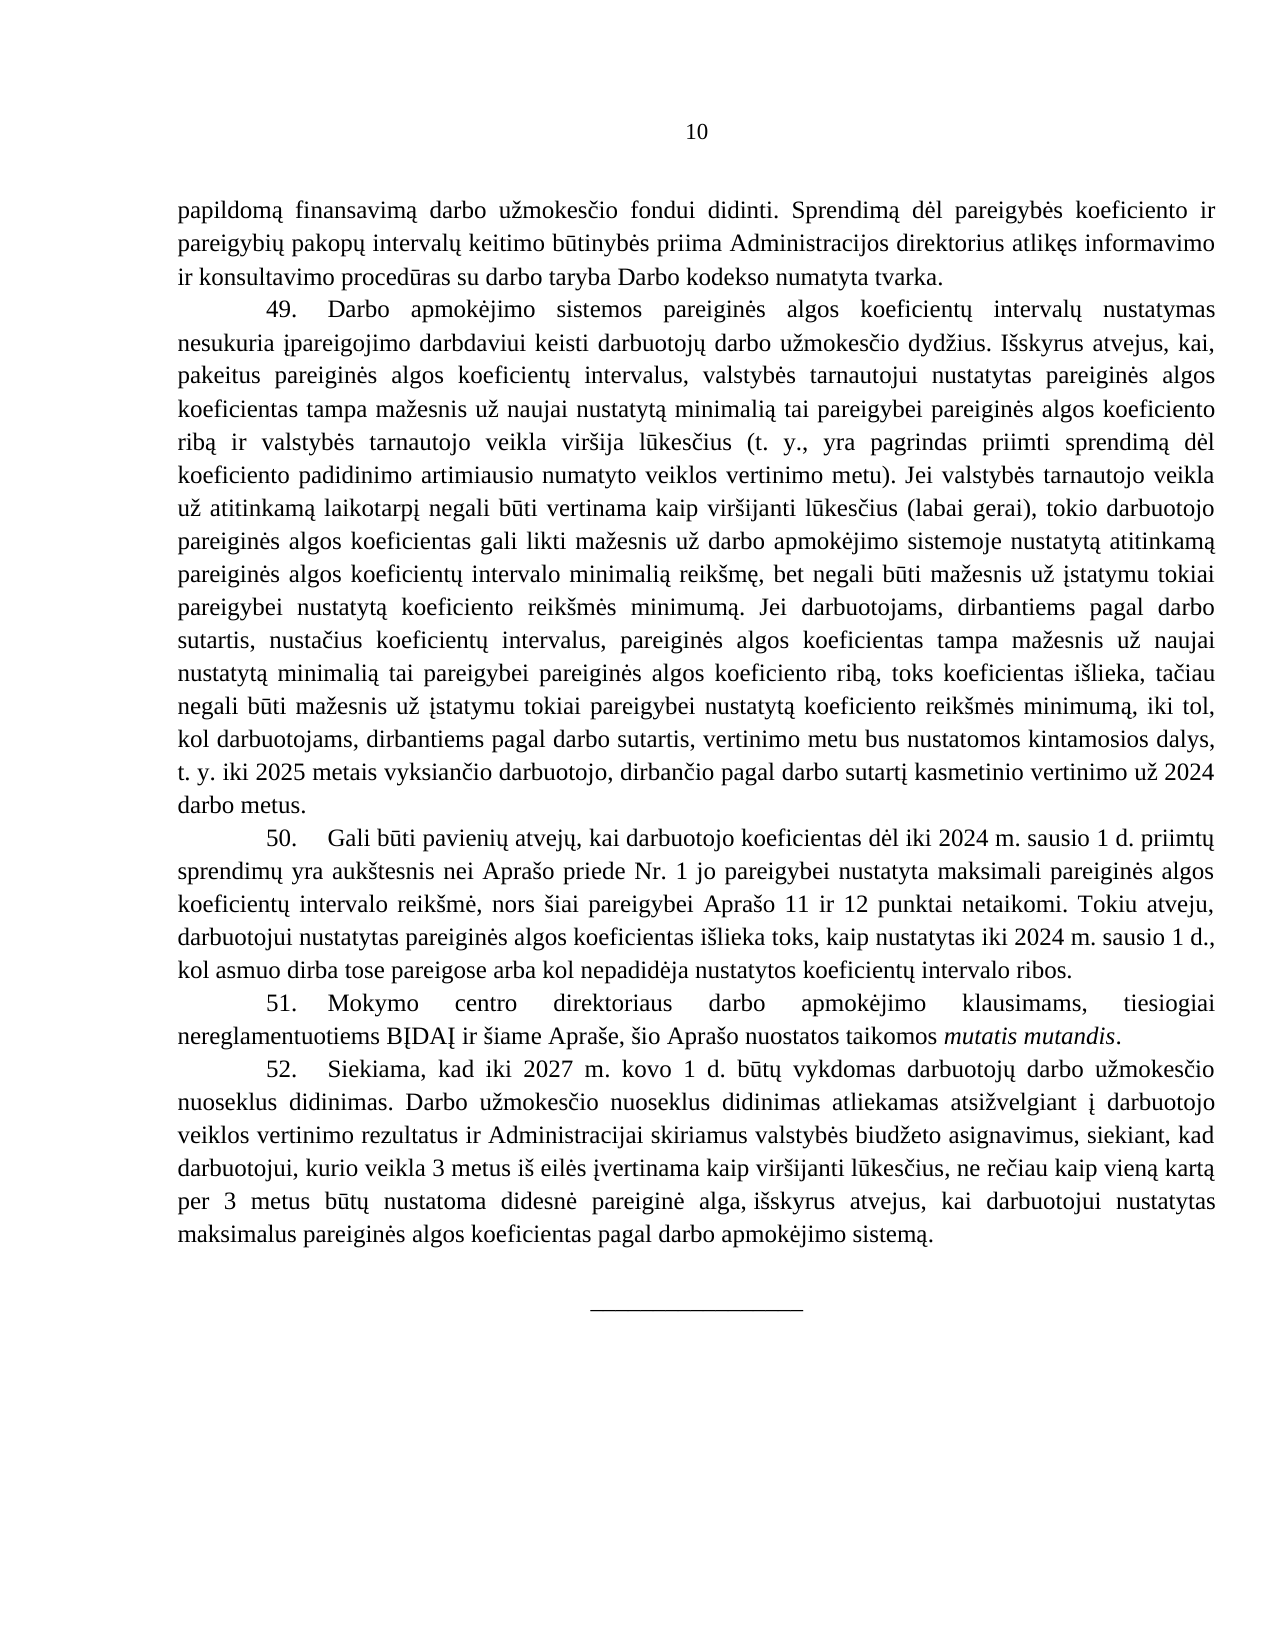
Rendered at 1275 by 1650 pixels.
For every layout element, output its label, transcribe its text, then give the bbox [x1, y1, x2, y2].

text 52. Siekiama, kad iki 2027 m. kovo 1 d. būtų vykdomas darbuotojų darbo užmokesčio nuoseklus didinimas. Darbo užmokesčio nuoseklus didinimas atliekamas atsižvelgiant į darbuotojo veiklos vertinimo rezultatus ir Administracijai skiriamus valstybės biudžeto asignavimus, siekiant, kad darbuotojui, kurio veikla 3 metus iš eilės įvertinama kaip viršijanti lūkesčius, ne rečiau kaip vieną kartą per 3 metus būtų nustatoma didesnė pareiginė alga, išskyrus atvejus, kai darbuotojui nustatytas maksimalus pareiginės algos koeficientas pagal darbo apmokėjimo sistemą. [177, 1054, 1216, 1248]
text 49. Darbo apmokėjimo sistemos pareiginės algos koeficientų intervalų nustatymas nesukuria įpareigojimo darbdaviui keisti darbuotojų darbo užmokesčio dydžius. Išskyrus atvejus, kai, pakeitus pareiginės algos koeficientų intervalus, valstybės tarnautojui nustatytas pareiginės algos koeficientas tampa mažesnis už naujai nustatytą minimalią tai pareigybei pareiginės algos koeficiento ribą ir valstybės tarnautojo veikla viršija lūkesčius (t. y., yra pagrindas priimti sprendimą dėl koeficiento padidinimo artimiausio numatyto veiklos vertinimo metu). Jei valstybės tarnautojo veikla už atitinkamą laikotarpį negali būti vertinama kaip viršijanti lūkesčius (labai gerai), tokio darbuotojo pareiginės algos koeficientas gali likti mažesnis už darbo apmokėjimo sistemoje nustatytą atitinkamą pareiginės algos koeficientų intervalo minimalią reikšmę, bet negali būti mažesnis už įstatymu tokiai pareigybei nustatytą koeficiento reikšmės minimumą. Jei darbuotojams, dirbantiems pagal darbo sutartis, nustačius koeficientų intervalus, pareiginės algos koeficientas tampa mažesnis už naujai nustatytą minimalią tai pareigybei pareiginės algos koeficiento ribą, toks koeficientas išlieka, tačiau negali būti mažesnis už įstatymu tokiai pareigybei nustatytą koeficiento reikšmės minimumą, iki tol, kol darbuotojams, dirbantiems pagal darbo sutartis, vertinimo metu bus nustatomos kintamosios dalys, t. y. iki 2025 metais vyksiančio darbuotojo, dirbančio pagal darbo sutartį kasmetinio vertinimo už 2024 darbo metus. [177, 294, 1216, 819]
text 51. Mokymo centro direktoriaus darbo apmokėjimo klausimams, tiesiogiai nereglamentuotiems BĮDAĮ ir šiame Apraše, šio Aprašo nuostatos taikomos mutatis mutandis. [177, 988, 1216, 1050]
text _________________ [177, 1285, 1216, 1314]
text papildomą finansavimą darbo užmokesčio fondui didinti. Sprendimą dėl pareigybės koeficiento ir pareigybių pakopų intervalų keitimo būtinybės priima Administracijos direktorius atlikęs informavimo ir konsultavimo procedūras su darbo taryba Darbo kodekso numatyta tvarka. [177, 196, 1216, 290]
text 50. Gali būti pavienių atvejų, kai darbuotojo koeficientas dėl iki 2024 m. sausio 1 d. priimtų sprendimų yra aukštesnis nei Aprašo priede Nr. 1 jo pareigybei nustatyta maksimali pareiginės algos koeficientų intervalo reikšmė, nors šiai pareigybei Aprašo 11 ir 12 punktai netaikomi. Tokiu atveju, darbuotojui nustatytas pareiginės algos koeficientas išlieka toks, kaip nustatytas iki 2024 m. sausio 1 d., kol asmuo dirba tose pareigose arba kol nepadidėja nustatytos koeficientų intervalo ribos. [177, 823, 1216, 984]
